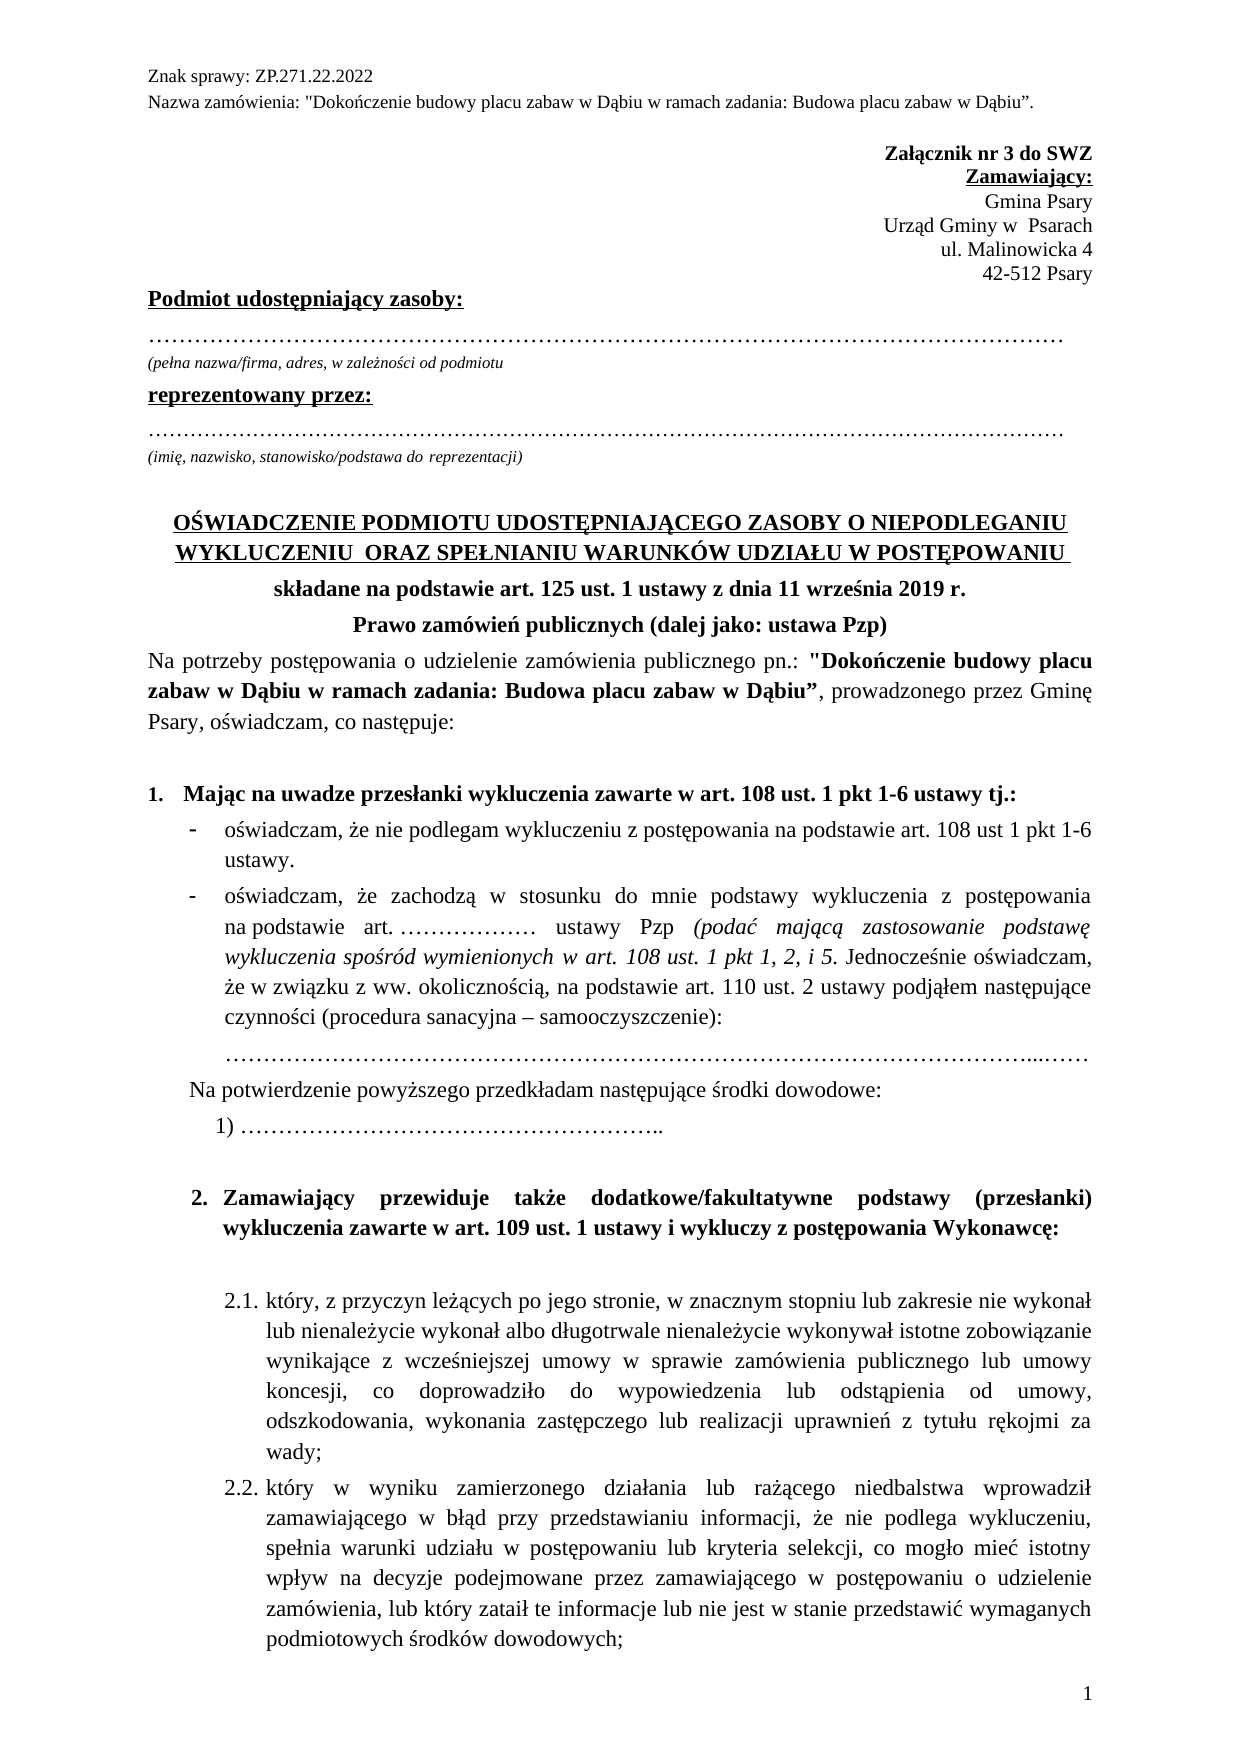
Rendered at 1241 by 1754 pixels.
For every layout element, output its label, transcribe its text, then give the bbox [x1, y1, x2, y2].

text (pełna nazwa/firma, adres, w zależności od podmiotu [148, 353, 1078, 372]
text …………………………………………………………………………………………………………………… [148, 417, 1078, 441]
text składane na podstawie art. 125 ust. 1 ustawy z dnia 11 września 2019 r. [148, 575, 1093, 601]
text ………………………………………………………………………………………………………… [148, 321, 1078, 347]
text 42-512 Psary [153, 261, 1093, 285]
list oświadczam, że zachodzą w stosunku do mnie podstawy wykluczenia z postępowania na podstawie art. ……………… ustawy Pzp (podać mającą zastosowanie podstawę wykluczenia spośród wymienionych w art. 108 ust. 1 pkt 1, 2, i 5. Jednocześnie oświadczam, że w związku z ww. okolicznością, na podstawie art. 110 ust. 2 ustawy podjąłem następujące czynności (procedura sanacyjna – samooczyszczenie): [189, 883, 1093, 1030]
text Podmiot udostępniający zasoby: [148, 285, 1093, 311]
text Gmina Psary [153, 188, 1093, 213]
list który w wyniku zamierzonego działania lub rażącego niedbalstwa wprowadził zamawiającego w błąd przy przedstawianiu informacji, że nie podlega wykluczeniu, spełnia warunki udziału w postępowaniu lub kryteria selekcji, co mogło mieć istotny wpływ na decyzje podejmowane przez zamawiającego w postępowaniu o udzielenie zamówienia, lub który zataił te informacje lub nie jest w stanie przedstawić wymaganych podmiotowych środków dowodowych; [218, 1474, 1093, 1651]
text ……………………………………………………………………………………………...…… [224, 1039, 1093, 1066]
list Zamawiający przewiduje także dodatkowe/fakultatywne podstawy (przesłanki) wykluczenia zawarte w art. 109 ust. 1 ustawy i wykluczy z postępowania Wykonawcę: [185, 1184, 1093, 1241]
list oświadczam, że nie podlegam wykluczeniu z postępowania na podstawie art. 108 ust 1 pkt 1-6 ustawy. [189, 816, 1093, 873]
text Na potrzeby postępowania o udzielenie zamówienia publicznego pn.: "Dokończenie budowy placu zabaw w Dąbiu w ramach zadania: Budowa placu zabaw w Dąbiu”, prowadzonego przez Gminę Psary, oświadczam, co następuje: [148, 647, 1093, 734]
text (imię, nazwisko, stanowisko/podstawa do reprezentacji) [148, 447, 1093, 466]
list Mając na uwadze przesłanki wykluczenia zawarte w art. 108 ust. 1 pkt 1-6 ustawy tj.: [148, 780, 1093, 806]
text ul. Malinowicka 4 [153, 237, 1093, 261]
text Urząd Gminy w Psarach [153, 213, 1093, 237]
text reprezentowany przez: [148, 381, 1093, 407]
list który, z przyczyn leżących po jego stronie, w znacznym stopniu lub zakresie nie wykonał lub nienależycie wykonał albo długotrwale nienależycie wykonywał istotne zobowiązanie wynikające z wcześniejszej umowy w sprawie zamówienia publicznego lub umowy koncesji, co doprowadziło do wypowiedzenia lub odstąpienia od umowy, odszkodowania, wykonania zastępczego lub realizacji uprawnień z tytułu rękojmi za wady; [218, 1287, 1093, 1464]
text Załącznik nr 3 do SWZ [148, 140, 1093, 164]
text 1) ……………………………………………….. [148, 1112, 1090, 1138]
text Prawo zamówień publicznych (dalej jako: ustawa Pzp) [148, 611, 1093, 638]
text Na potwierdzenie powyższego przedkładam następujące środki dowodowe: [189, 1076, 1093, 1102]
text Zamawiający: [148, 164, 1093, 188]
text OŚWIADCZENIE PODMIOTU UDOSTĘPNIAJĄCEGO ZASOBY O NIEPODLEGANIU WYKLUCZENIU ORAZ SPEŁNIANIU WARUNKÓW UDZIAŁU W POSTĘPOWANIU [148, 509, 1093, 565]
